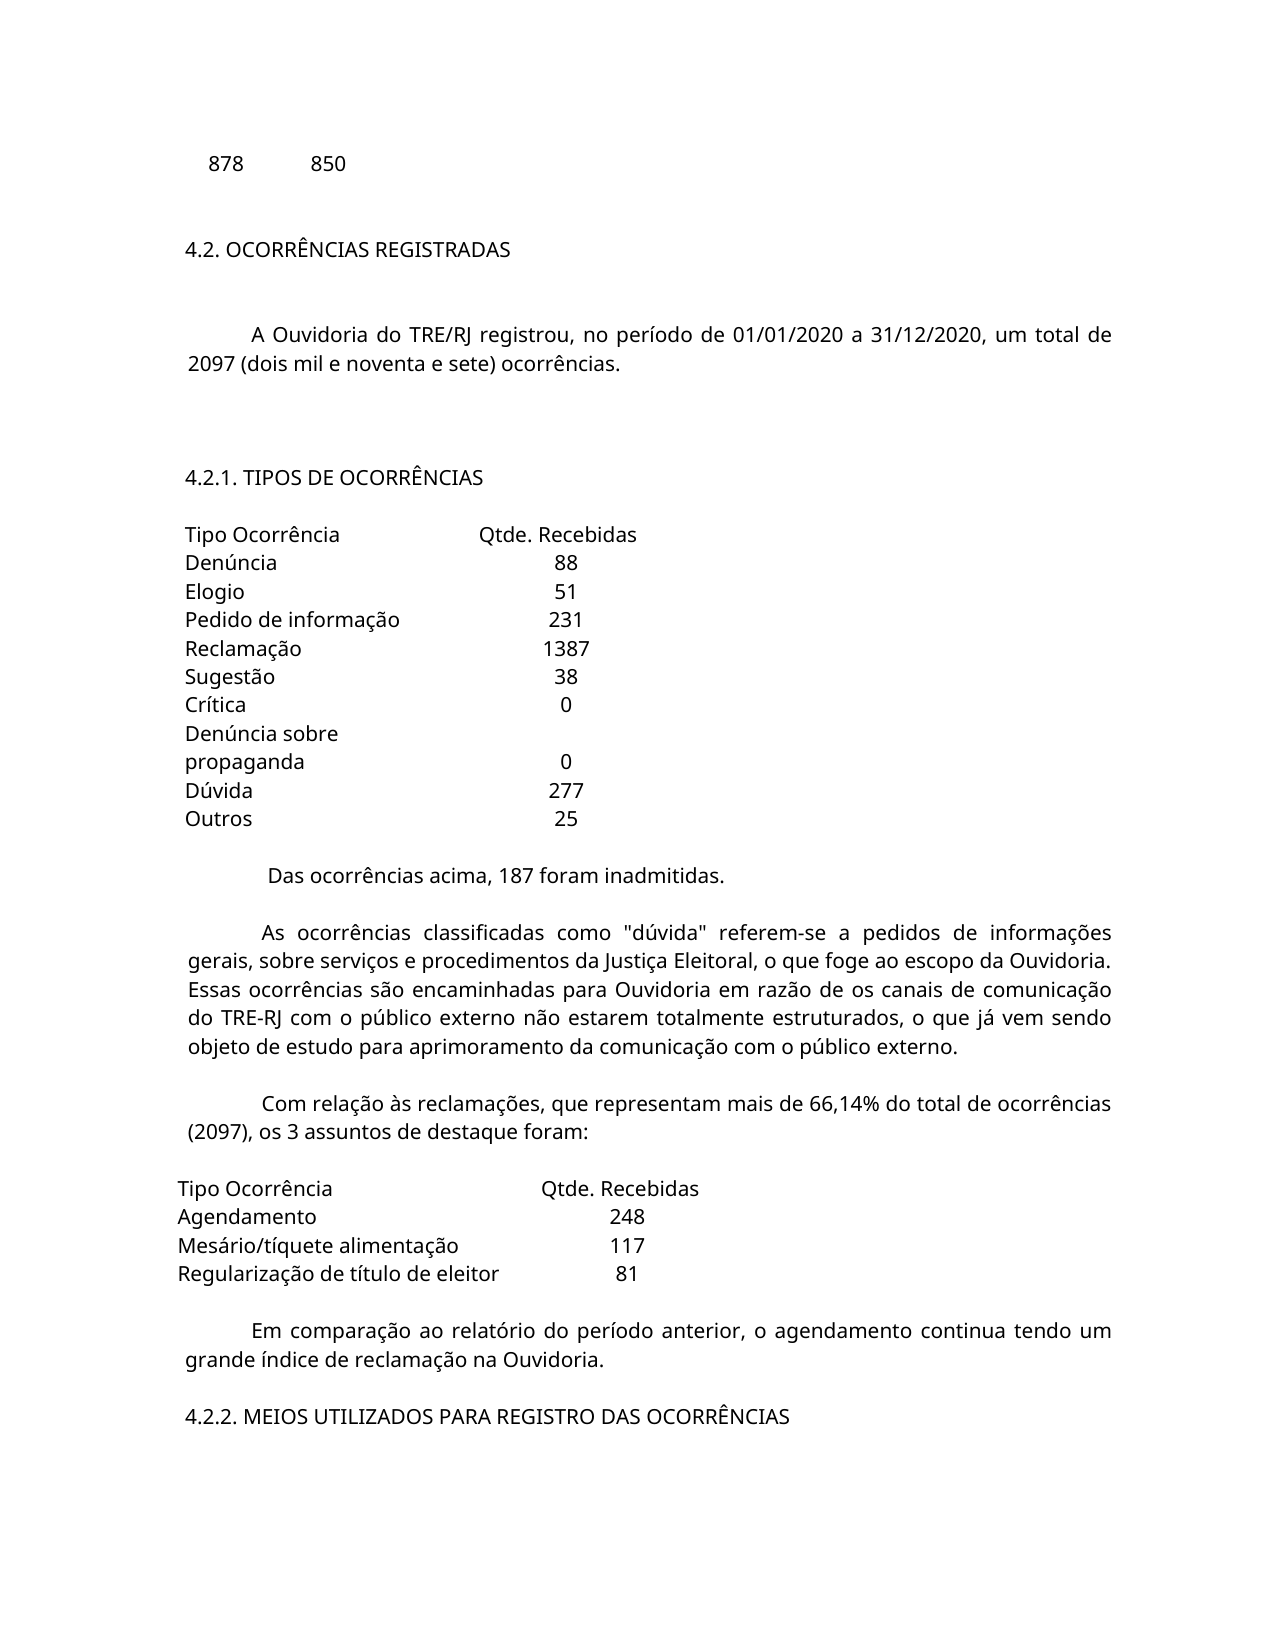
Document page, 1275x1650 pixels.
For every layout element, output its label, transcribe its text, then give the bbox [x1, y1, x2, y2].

table_cell 117 [534, 1231, 721, 1259]
table_cell 51 [471, 577, 661, 605]
text Com relação às reclamações, que representam mais de 66,14% do total de ocorrências (2097), os 3 assuntos de destaque foram: [188, 1089, 1113, 1146]
table_cell Regularização de título de eleitor [170, 1259, 533, 1288]
text Das ocorrências acima, 187 foram inadmitidas. [177, 861, 1113, 889]
table_cell 277 [471, 776, 661, 804]
table_cell Outros [177, 804, 471, 833]
table_cell 248 [534, 1203, 721, 1231]
table_cell Sugestão [177, 662, 471, 691]
table_cell 81 [534, 1259, 721, 1288]
table_cell Pedido de informação [177, 605, 471, 634]
subtitle 4.2.1. TIPOS DE OCORRÊNCIAS [185, 463, 1114, 491]
table_header Qtde. Recebidas [534, 1174, 721, 1202]
table_header Tipo Ocorrência [177, 520, 471, 548]
table_cell 231 [471, 605, 661, 634]
table_header Qtde. Recebidas [471, 520, 661, 548]
table_cell Reclamação [177, 634, 471, 662]
table_header Tipo Ocorrência [170, 1174, 533, 1202]
subtitle Em comparação ao relatório do período anterior, o agendamento continua tendo um grande índice de reclamação na Ouvidoria. [185, 1316, 1114, 1373]
table_cell 878 [176, 148, 276, 177]
subtitle 4.2. OCORRÊNCIAS REGISTRADAS [185, 235, 1114, 263]
table_cell 25 [471, 804, 661, 833]
table_cell Crítica [177, 691, 471, 719]
table_cell 0 [471, 691, 661, 719]
table_cell Denúncia [177, 548, 471, 577]
table_cell 88 [471, 548, 661, 577]
text A Ouvidoria do TRE/RJ registrou, no período de 01/01/2020 a 31/12/2020, um total de 2097 (dois mil e noventa e sete) ocorrências. [188, 320, 1113, 377]
table_cell Denúncia sobre propaganda [177, 719, 471, 776]
table_cell 0 [471, 719, 661, 776]
text As ocorrências classificadas como "dúvida" referem-se a pedidos de informações gerais, sobre serviços e procedimentos da Justiça Eleitoral, o que foge ao escopo da Ouvidoria. Essas ocorrências são encaminhadas para Ouvidoria em razão de os canais de comunicação do TRE-RJ com o público externo não estarem totalmente estruturados, o que já vem sendo objeto de estudo para aprimoramento da comunicação com o público externo. [188, 918, 1113, 1060]
table_cell Elogio [177, 577, 471, 605]
table_cell Mesário/tíquete alimentação [170, 1231, 533, 1259]
table_cell 1387 [471, 634, 661, 662]
table_cell Dúvida [177, 776, 471, 804]
table_cell 850 [276, 148, 380, 177]
subtitle 4.2.2. MEIOS UTILIZADOS PARA REGISTRO DAS OCORRÊNCIAS [185, 1402, 1114, 1431]
table_cell Agendamento [170, 1203, 533, 1231]
table_cell 38 [471, 662, 661, 691]
